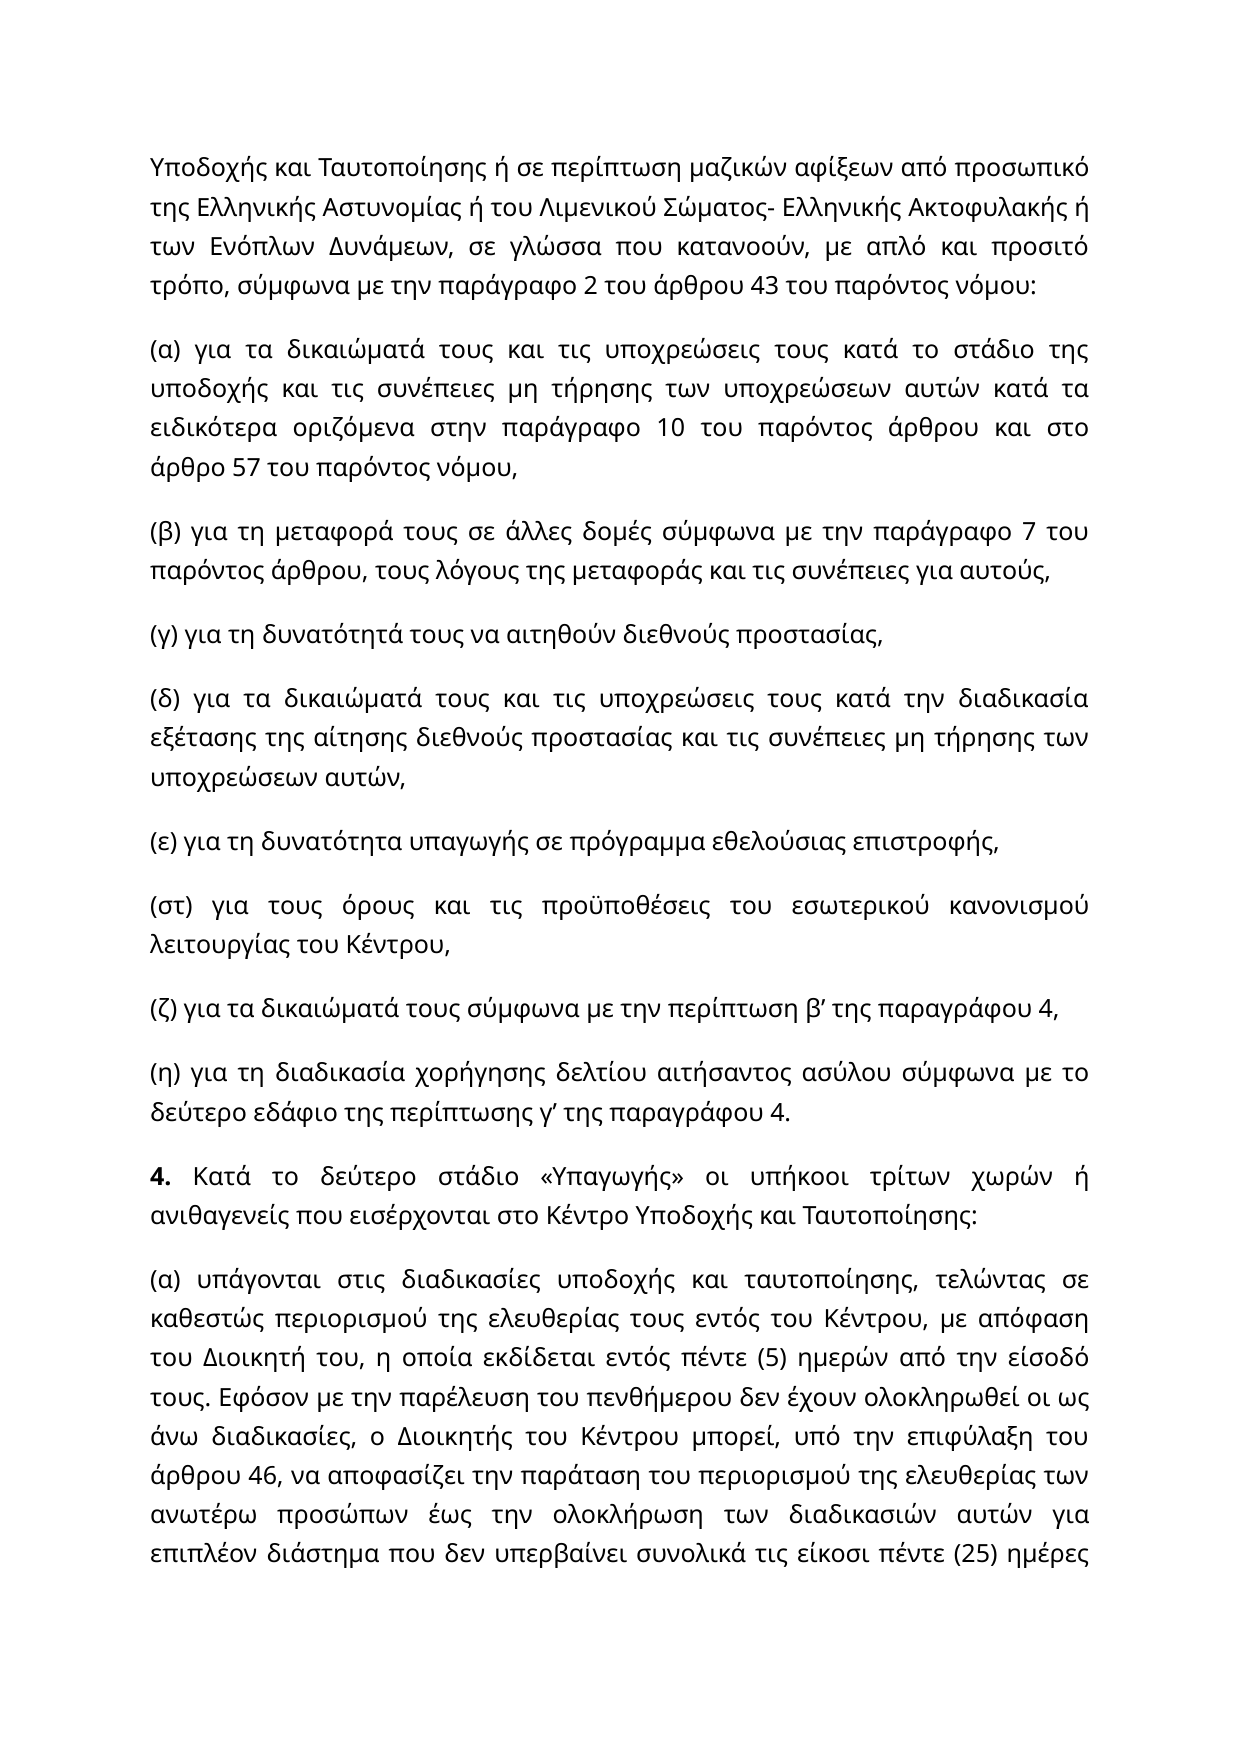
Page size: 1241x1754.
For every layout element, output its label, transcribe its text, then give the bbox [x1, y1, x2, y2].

text (α) για τα δικαιώματά τους και τις υποχρεώσεις τους κατά το στάδιο της υποδοχής και τις συνέπειες μη τήρησης των υποχρεώσεων αυτών κατά τα ειδικότερα οριζόμενα στην παράγραφο 10 του παρόντος άρθρου και στο άρθρο 57 του παρόντος νόμου, [150, 332, 1090, 483]
text (β) για τη μεταφορά τους σε άλλες δομές σύμφωνα με την παράγραφο 7 του παρόντος άρθρου, τους λόγους της μεταφοράς και τις συνέπειες για αυτούς, [150, 513, 1090, 587]
text (ζ) για τα δικαιώματά τους σύμφωνα με την περίπτωση β’ της παραγράφου 4, [150, 991, 1090, 1025]
text Υποδοχής και Ταυτοποίησης ή σε περίπτωση μαζικών αφίξεων από προσωπικό της Ελληνικής Αστυνομίας ή του Λιμενικού Σώματος- Ελληνικής Ακτοφυλακής ή των Ενόπλων Δυνάμεων, σε γλώσσα που κατανοούν, με απλό και προσιτό τρόπο, σύμφωνα με την παράγραφο 2 του άρθρου 43 του παρόντος νόμου: [150, 150, 1090, 302]
text (στ) για τους όρους και τις προϋποθέσεις του εσωτερικού κανονισμού λειτουργίας του Κέντρου, [150, 887, 1090, 961]
text (α) υπάγονται στις διαδικασίες υποδοχής και ταυτοποίησης, τελώντας σε καθεστώς περιορισμού της ελευθερίας τους εντός του Κέντρου, με απόφαση του Διοικητή του, η οποία εκδίδεται εντός πέντε (5) ημερών από την είσοδό τους. Εφόσον με την παρέλευση του πενθήμερου δεν έχουν ολοκληρωθεί οι ως άνω διαδικασίες, ο Διοικητής του Κέντρου μπορεί, υπό την επιφύλαξη του άρθρου 46, να αποφασίζει την παράταση του περιορισμού της ελευθερίας των ανωτέρω προσώπων έως την ολοκλήρωση των διαδικασιών αυτών για επιπλέον διάστημα που δεν υπερβαίνει συνολικά τις είκοσι πέντε (25) ημέρες [150, 1262, 1090, 1570]
text (γ) για τη δυνατότητά τους να αιτηθούν διεθνούς προστασίας, [150, 617, 1090, 651]
text (η) για τη διαδικασία χορήγησης δελτίου αιτήσαντος ασύλου σύμφωνα με το δεύτερο εδάφιο της περίπτωσης γ’ της παραγράφου 4. [150, 1055, 1090, 1128]
text 4. Κατά το δεύτερο στάδιο «Υπαγωγής» οι υπήκοοι τρίτων χωρών ή ανιθαγενείς που εισέρχονται στο Κέντρο Υποδοχής και Ταυτοποίησης: [150, 1158, 1090, 1232]
text (ε) για τη δυνατότητα υπαγωγής σε πρόγραμμα εθελούσιας επιστροφής, [150, 823, 1090, 857]
text (δ) για τα δικαιώματά τους και τις υποχρεώσεις τους κατά την διαδικασία εξέτασης της αίτησης διεθνούς προστασίας και τις συνέπειες μη τήρησης των υποχρεώσεων αυτών, [150, 681, 1090, 793]
